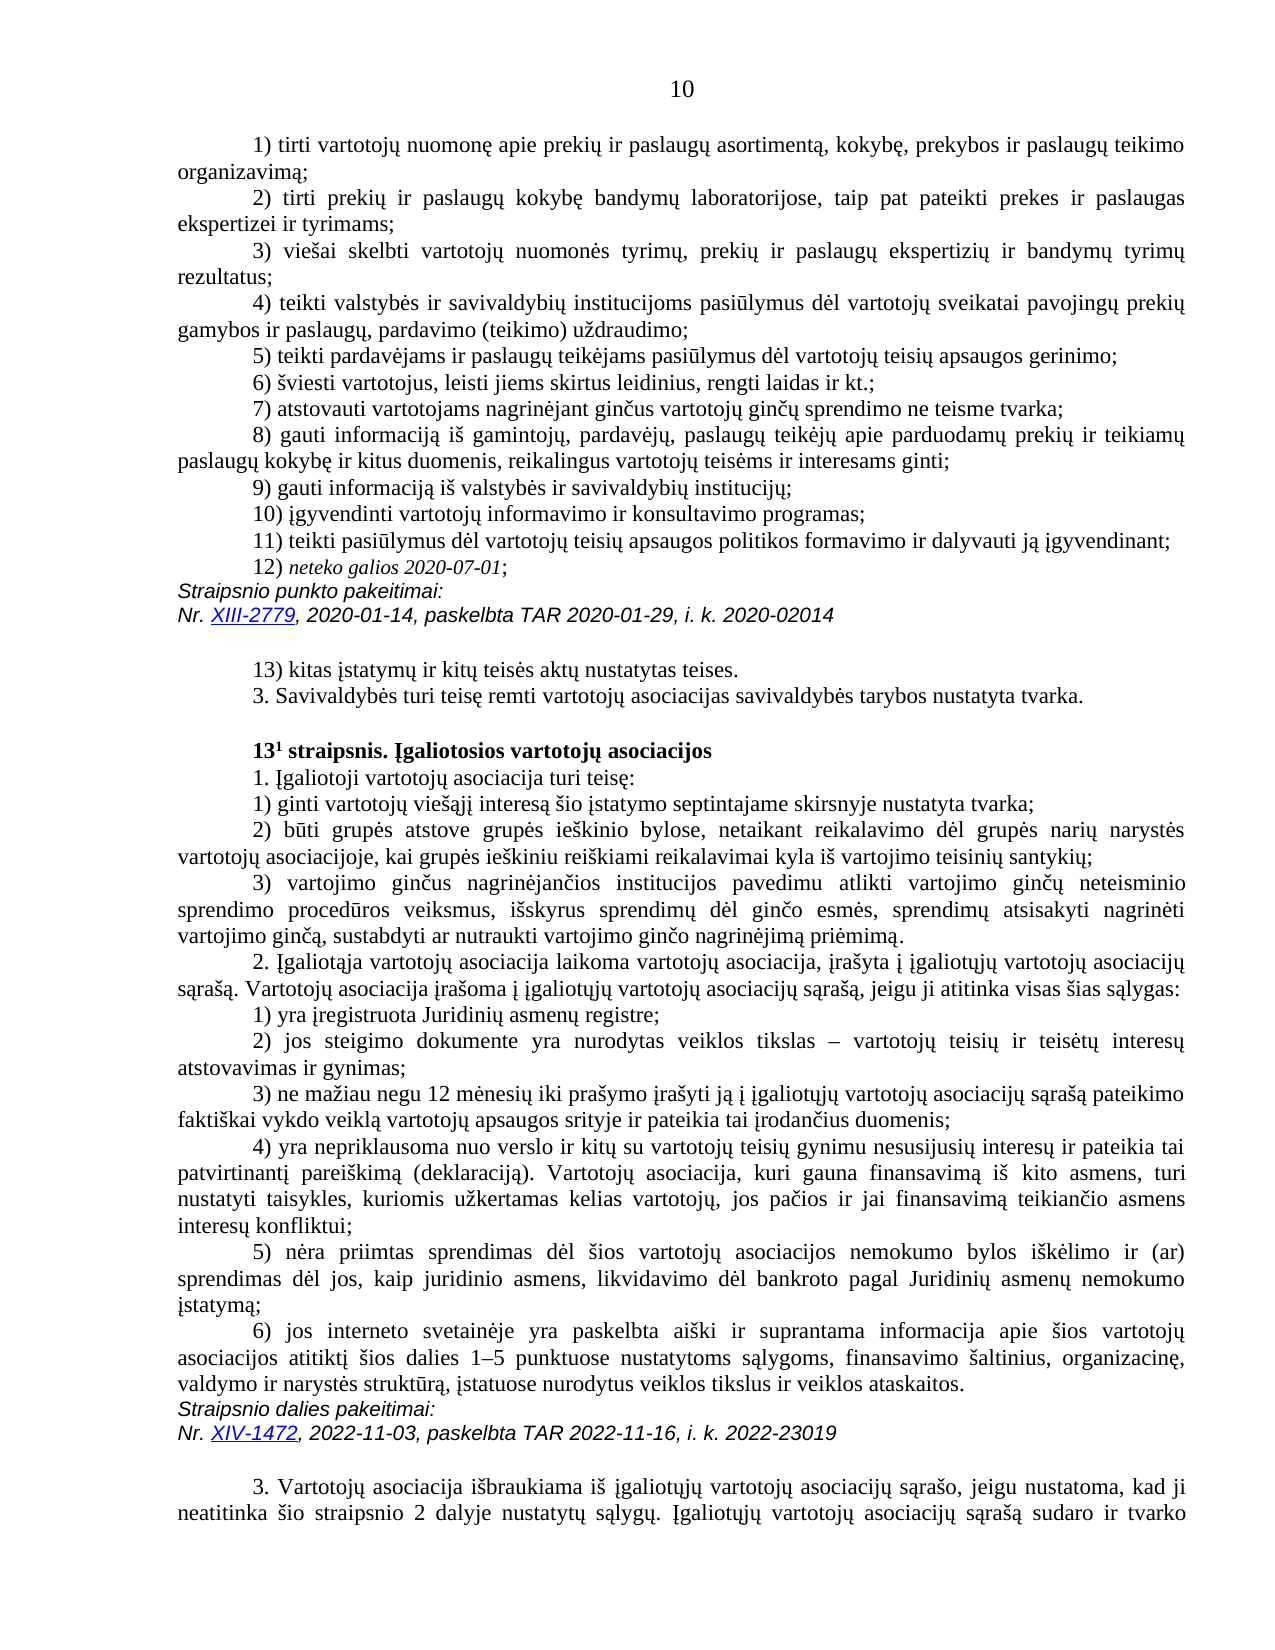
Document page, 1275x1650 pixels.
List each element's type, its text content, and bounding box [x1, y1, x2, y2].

text 6) šviesti vartotojus, leisti jiems skirtus leidinius, rengti laidas ir kt.; [177, 368, 1186, 395]
text 10) įgyvendinti vartotojų informavimo ir konsultavimo programas; [177, 500, 1186, 527]
text 11) teikti pasiūlymus dėl vartotojų teisių apsaugos politikos formavimo ir dalyvauti ją įgyvendinant; [177, 527, 1186, 553]
text 4) teikti valstybės ir savivaldybių institucijoms pasiūlymus dėl vartotojų sveikatai pavojingų prekių gamybos ir paslaugų, pardavimo (teikimo) uždraudimo; [177, 289, 1186, 342]
text 12) neteko galios 2020-07-01; [177, 553, 1186, 579]
text 1) tirti vartotojų nuomonę apie prekių ir paslaugų asortimentą, kokybę, prekybos ir paslaugų teikimo organizavimą; [177, 131, 1186, 184]
text 2) būti grupės atstove grupės ieškinio bylose, netaikant reikalavimo dėl grupės narių narystės vartotojų asociacijoje, kai grupės ieškiniu reiškiami reikalavimai kyla iš vartojimo teisinių santykių; [177, 817, 1186, 869]
text 2) jos steigimo dokumente yra nurodytas veiklos tikslas – vartotojų teisių ir teisėtų interesų atstovavimas ir gynimas; [177, 1027, 1186, 1080]
text Straipsnio dalies pakeitimai: [177, 1396, 1186, 1420]
text 1) ginti vartotojų viešąjį interesą šio įstatymo septintajame skirsnyje nustatyta tvarka; [177, 790, 1186, 817]
text 3) viešai skelbti vartotojų nuomonės tyrimų, prekių ir paslaugų ekspertizių ir bandymų tyrimų rezultatus; [177, 237, 1186, 289]
text 2) tirti prekių ir paslaugų kokybę bandymų laboratorijose, taip pat pateikti prekes ir paslaugas ekspertizei ir tyrimams; [177, 184, 1186, 237]
text Straipsnio punkto pakeitimai: [177, 579, 1186, 603]
text 9) gauti informaciją iš valstybės ir savivaldybių institucijų; [177, 474, 1186, 500]
text Nr. XIII-2779, 2020-01-14, paskelbta TAR 2020-01-29, i. k. 2020-02014 [177, 603, 1186, 627]
text 2. Įgaliotąja vartotojų asociacija laikoma vartotojų asociacija, įrašyta į įgaliotųjų vartotojų asociacijų sąrašą. Vartotojų asociacija įrašoma į įgaliotųjų vartotojų asociacijų sąrašą, jeigu ji atitinka visas šias sąlygas: [177, 948, 1186, 1001]
text 3) vartojimo ginčus nagrinėjančios institucijos pavedimu atlikti vartojimo ginčų neteisminio sprendimo procedūros veiksmus, išskyrus sprendimų dėl ginčo esmės, sprendimų atsisakyti nagrinėti vartojimo ginčą, sustabdyti ar nutraukti vartojimo ginčo nagrinėjimą priėmimą. [177, 869, 1186, 948]
text 8) gauti informaciją iš gamintojų, pardavėjų, paslaugų teikėjų apie parduodamų prekių ir teikiamų paslaugų kokybę ir kitus duomenis, reikalingus vartotojų teisėms ir interesams ginti; [177, 421, 1186, 474]
text Nr. XIV-1472, 2022-11-03, paskelbta TAR 2022-11-16, i. k. 2022-23019 [177, 1420, 1186, 1444]
text 13) kitas įstatymų ir kitų teisės aktų nustatytas teises. [177, 656, 1186, 682]
text 131 straipsnis. Įgaliotosios vartotojų asociacijos [177, 737, 1186, 764]
text 7) atstovauti vartotojams nagrinėjant ginčus vartotojų ginčų sprendimo ne teisme tvarka; [177, 395, 1186, 421]
text 5) teikti pardavėjams ir paslaugų teikėjams pasiūlymus dėl vartotojų teisių apsaugos gerinimo; [177, 342, 1186, 368]
text 3) ne mažiau negu 12 mėnesių iki prašymo įrašyti ją į įgaliotųjų vartotojų asociacijų sąrašą pateikimo faktiškai vykdo veiklą vartotojų apsaugos srityje ir pateikia tai įrodančius duomenis; [177, 1080, 1186, 1133]
text 3. Vartotojų asociacija išbraukiama iš įgaliotųjų vartotojų asociacijų sąrašo, jeigu nustatoma, kad ji neatitinka šio straipsnio 2 dalyje nustatytų sąlygų. Įgaliotųjų vartotojų asociacijų sąrašą sudaro ir tvarko [177, 1473, 1186, 1526]
text 6) jos interneto svetainėje yra paskelbta aiški ir suprantama informacija apie šios vartotojų asociacijos atitiktį šios dalies 1–5 punktuose nustatytoms sąlygoms, finansavimo šaltinius, organizacinę, valdymo ir narystės struktūrą, įstatuose nurodytus veiklos tikslus ir veiklos ataskaitos. [177, 1317, 1186, 1396]
text 1. Įgaliotoji vartotojų asociacija turi teisę: [177, 764, 1186, 790]
text 3. Savivaldybės turi teisę remti vartotojų asociacijas savivaldybės tarybos nustatyta tvarka. [177, 682, 1186, 709]
text 1) yra įregistruota Juridinių asmenų registre; [177, 1001, 1186, 1027]
text 4) yra nepriklausoma nuo verslo ir kitų su vartotojų teisių gynimu nesusijusių interesų ir pateikia tai patvirtinantį pareiškimą (deklaraciją). Vartotojų asociacija, kuri gauna finansavimą iš kito asmens, turi nustatyti taisykles, kuriomis užkertamas kelias vartotojų, jos pačios ir jai finansavimą teikiančio asmens interesų konfliktui; [177, 1133, 1186, 1238]
text 5) nėra priimtas sprendimas dėl šios vartotojų asociacijos nemokumo bylos iškėlimo ir (ar) sprendimas dėl jos, kaip juridinio asmens, likvidavimo dėl bankroto pagal Juridinių asmenų nemokumo įstatymą; [177, 1238, 1186, 1317]
